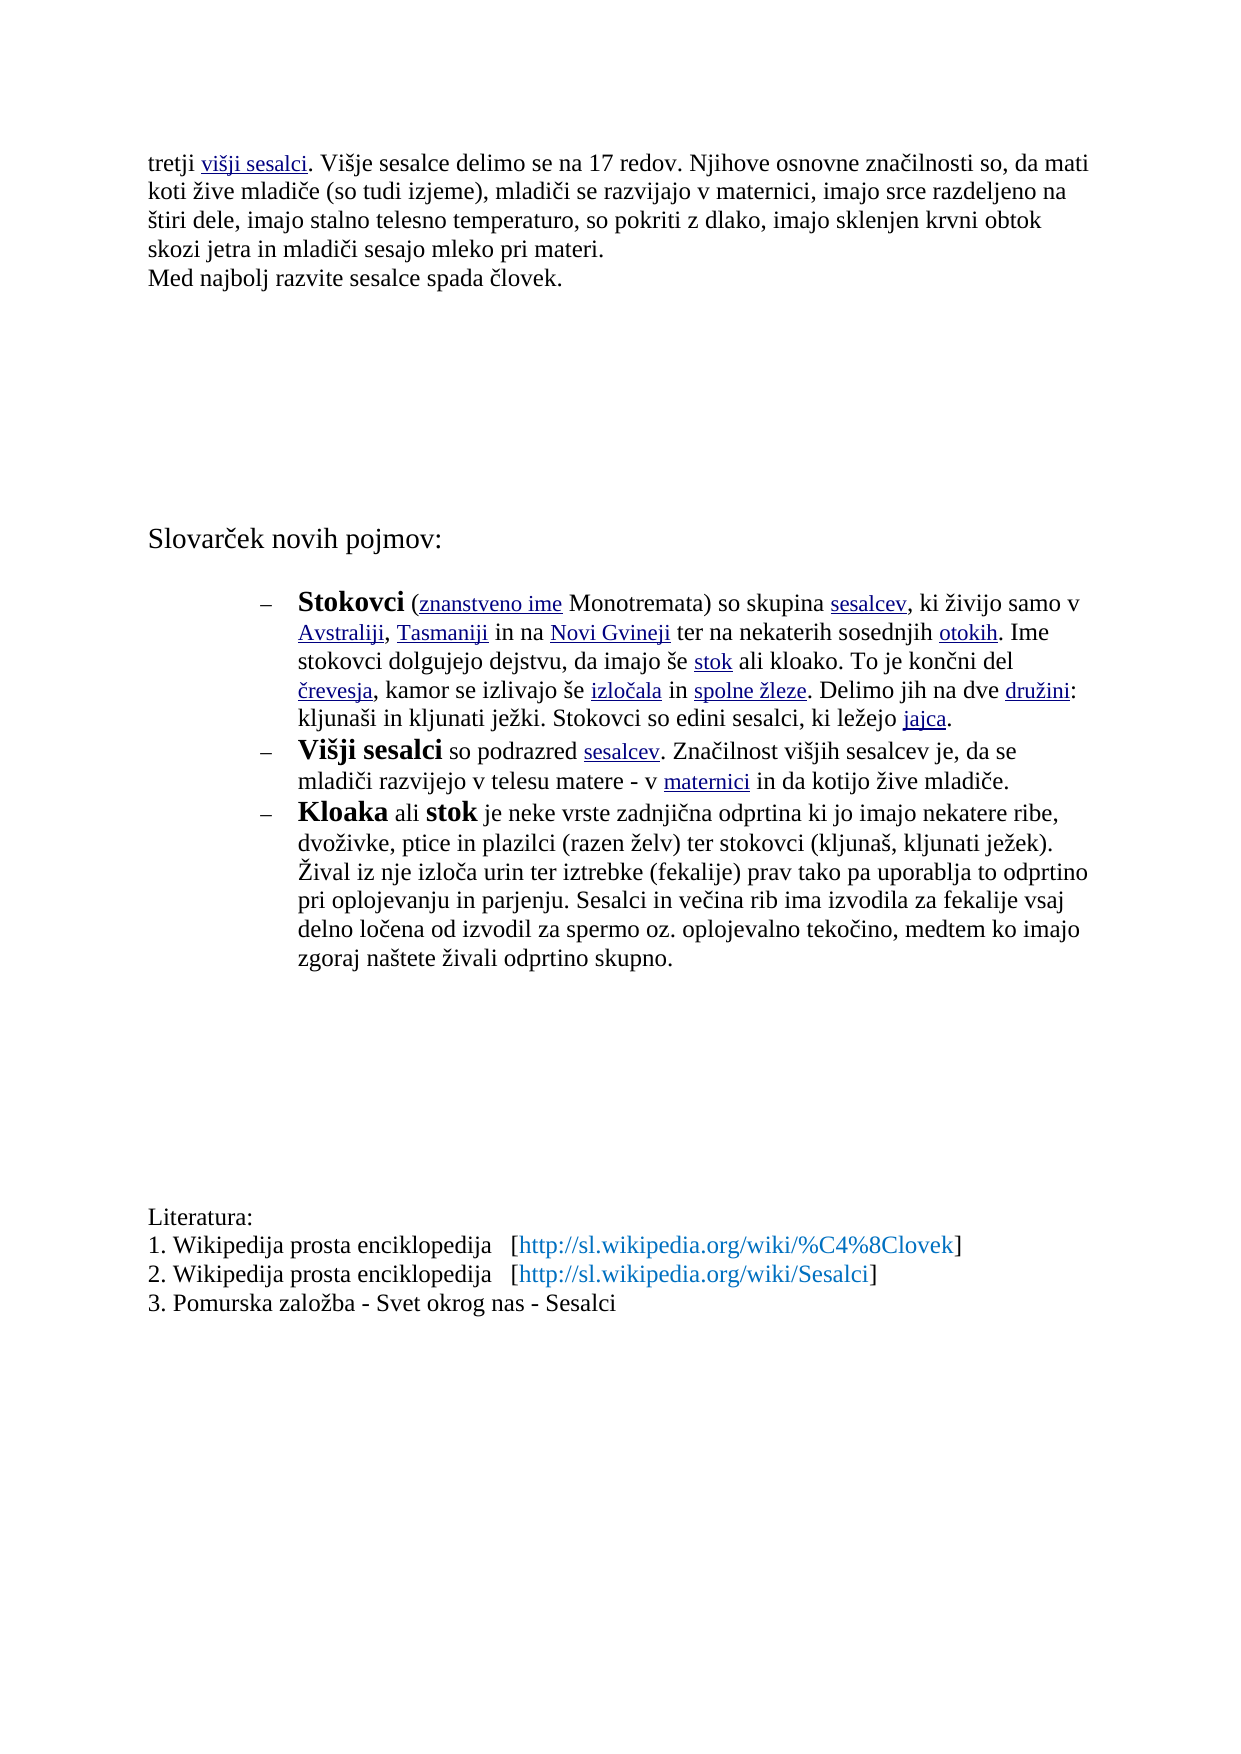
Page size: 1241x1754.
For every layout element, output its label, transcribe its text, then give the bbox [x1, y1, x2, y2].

text 1. Wikipedija prosta enciklopedija [http://sl.wikipedia.org/wiki/%C4%8Clovek] [148, 1231, 1093, 1259]
text 3. Pomurska založba - Svet okrog nas - Sesalci [148, 1288, 1093, 1317]
text tretji višji sesalci. Višje sesalce delimo se na 17 redov. Njihove osnovne značilnosti so, da mati koti žive mladiče (so tudi izjeme), mladiči se razvijajo v maternici, imajo srce razdeljeno na štiri dele, imajo stalno telesno temperaturo, so pokriti z dlako, imajo sklenjen krvni obtok skozi jetra in mladiči sesajo mleko pri materi. [148, 148, 1093, 263]
list Višji sesalci so podrazred sesalcev. Značilnost višjih sesalcev je, da se mladiči razvijejo v telesu matere - v maternici in da kotijo žive mladiče. [260, 732, 1093, 794]
list Stokovci (znanstveno ime Monotremata) so skupina sesalcev, ki živijo samo v Avstraliji, Tasmaniji in na Novi Gvineji ter na nekaterih sosednjih otokih. Ime stokovci dolgujejo dejstvu, da imajo še stok ali kloako. To je končni del črevesja, kamor se izlivajo še izločala in spolne žleze. Delimo jih na dve družini: kljunaši in kljunati ježki. Stokovci so edini sesalci, ki ležejo jajca. [260, 584, 1093, 732]
list Kloaka ali stok je neke vrste zadnjična odprtina ki jo imajo nekatere ribe, dvoživke, ptice in plazilci (razen želv) ter stokovci (kljunaš, kljunati ježek). Žival iz nje izloča urin ter iztrebke (fekalije) prav tako pa uporablja to odprtino pri oplojevanju in parjenju. Sesalci in večina rib ima izvodila za fekalije vsaj delno ločena od izvodil za spermo oz. oplojevalno tekočino, medtem ko imajo zgoraj naštete živali odprtino skupno. [260, 794, 1093, 972]
text 2. Wikipedija prosta enciklopedija [http://sl.wikipedia.org/wiki/Sesalci] [148, 1259, 1093, 1288]
text Med najbolj razvite sesalce spada človek. [148, 263, 1093, 291]
text Slovarček novih pojmov: [148, 521, 1093, 555]
text Literatura: [148, 1202, 1093, 1231]
